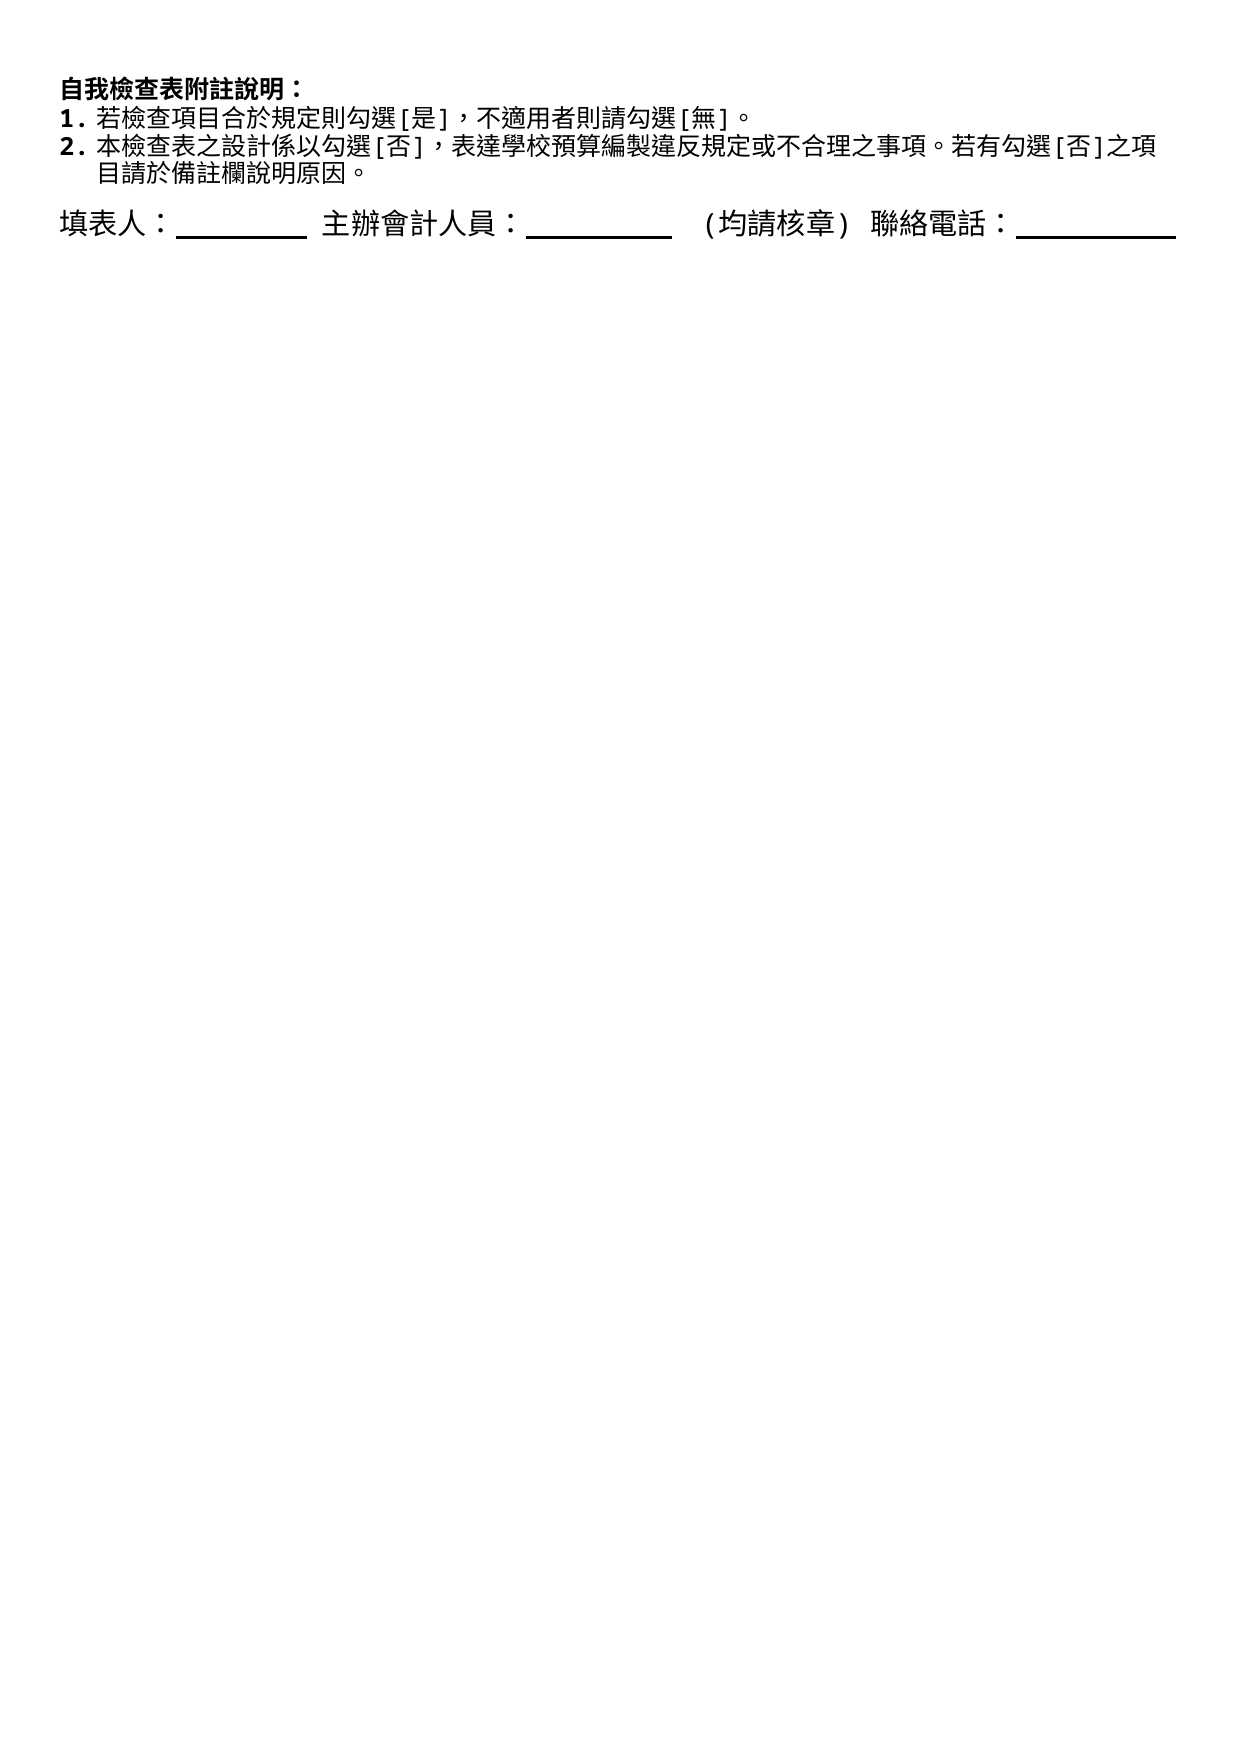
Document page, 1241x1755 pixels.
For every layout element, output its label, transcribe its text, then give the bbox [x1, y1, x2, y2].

text 填表人： 主辦會計人員： (均請核章) 聯絡電話： [59, 212, 1181, 239]
list 若檢查項目合於規定則勾選[是]，不適用者則請勾選[無]。 [59, 104, 1181, 133]
list 本檢查表之設計係以勾選[否]，表達學校預算編製違反規定或不合理之事項。若有勾選[否]之項目請於備註欄說明原因。 [59, 133, 1181, 187]
text 自我檢查表附註說明： [59, 75, 1181, 104]
